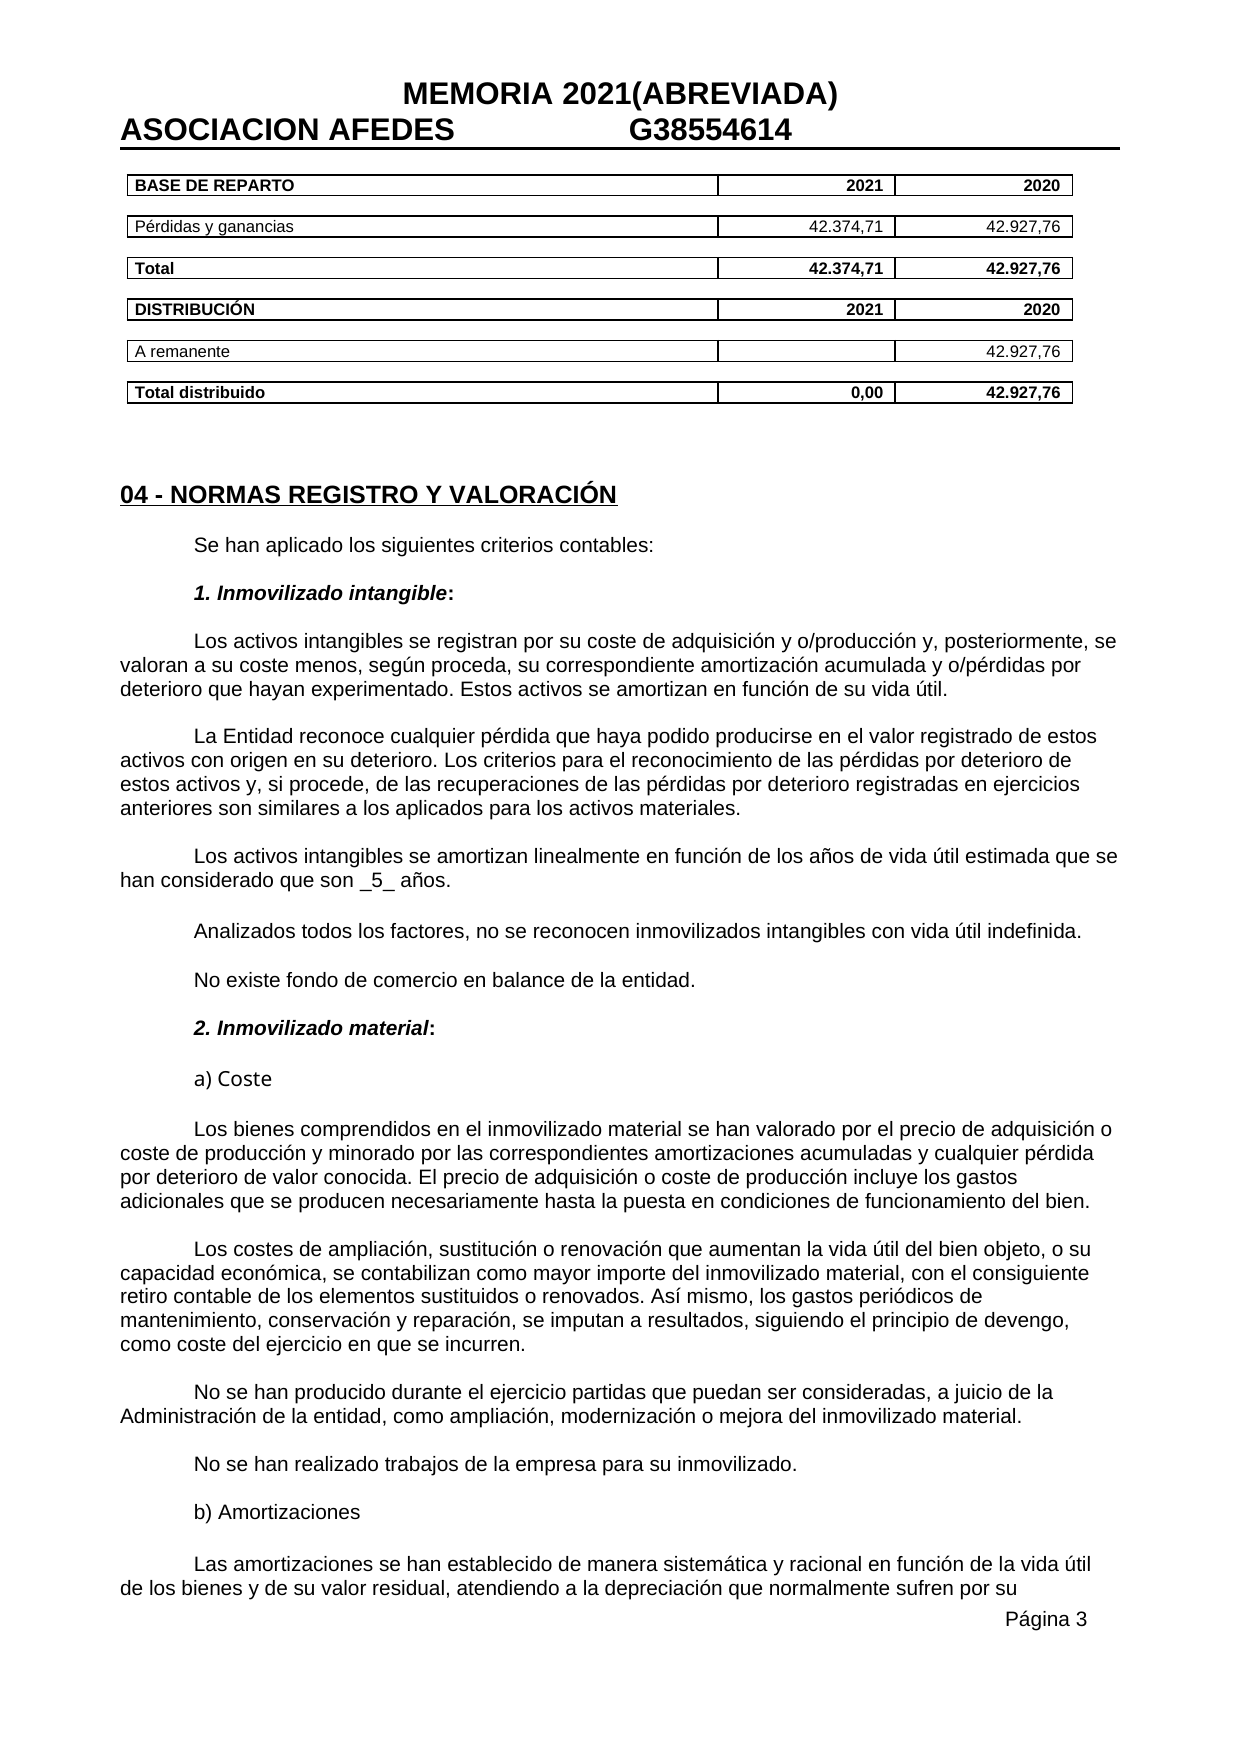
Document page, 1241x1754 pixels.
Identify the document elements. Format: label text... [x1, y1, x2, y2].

text a) Coste [120, 1064, 1120, 1093]
text No existe fondo de comercio en balance de la entidad. [120, 968, 1120, 992]
table_header BASE DE REPARTO [128, 176, 717, 195]
text Los costes de ampliación, sustitución o renovación que aumentan la vida útil del bien objeto, o su capacidad económica, se contabilizan como mayor importe del inmovilizado material, con el consiguiente retiro contable de los elementos sustituidos o renovados. Así mismo, los gastos periódicos de mantenimiento, conservación y reparación, se imputan a resultados, siguiendo el principio de devengo, como coste del ejercicio en que se incurren. [120, 1236, 1120, 1356]
text Las amortizaciones se han establecido de manera sistemática y racional en función de la vida útil de los bienes y de su valor residual, atendiendo a la depreciación que normalmente sufren por su [120, 1552, 1120, 1600]
text La Entidad reconoce cualquier pérdida que haya podido producirse en el valor registrado de estos activos con origen en su deterioro. Los criterios para el reconocimiento de las pérdidas por deterioro de estos activos y, si procede, de las recuperaciones de las pérdidas por deterioro registradas en ejercicios anteriores son similares a los aplicados para los activos materiales. [120, 724, 1120, 820]
table_header 42.927,76 [896, 383, 1072, 402]
table_header [719, 341, 894, 361]
table_header DISTRIBUCIÓN [128, 300, 717, 319]
text Los bienes comprendidos en el inmovilizado material se han valorado por el precio de adquisición o coste de producción y minorado por las correspondientes amortizaciones acumuladas y cualquier pérdida por deterioro de valor conocida. El precio de adquisición o coste de producción incluye los gastos adicionales que se producen necesariamente hasta la puesta en condiciones de funcionamiento del bien. [120, 1117, 1120, 1212]
table_header 42.927,76 [896, 258, 1072, 278]
table_header 42.374,71 [719, 217, 894, 236]
table_header 2021 [719, 176, 894, 195]
table_header 42.927,76 [896, 217, 1072, 236]
table_header 42.927,76 [896, 341, 1072, 361]
table_header 2020 [896, 300, 1072, 319]
table_header Total distribuido [128, 383, 717, 402]
table_header 42.374,71 [719, 258, 894, 278]
text Se han aplicado los siguientes criterios contables: [120, 533, 1120, 557]
text Los activos intangibles se amortizan linealmente en función de los años de vida útil estimada que se han considerado que son ­­­­­­_5_ años. [120, 844, 1120, 892]
text 1. Inmovilizado intangible: [120, 581, 1120, 604]
table_header Pérdidas y ganancias [128, 217, 717, 236]
table_header Total [128, 258, 717, 278]
table_header 0,00 [719, 383, 894, 402]
text No se han realizado trabajos de la empresa para su inmovilizado. [120, 1452, 1120, 1476]
table_header A remanente [128, 341, 717, 361]
text 2. Inmovilizado material: [120, 1016, 1120, 1040]
text b) Amortizaciones [120, 1500, 1120, 1524]
text Analizados todos los factores, no se reconocen inmovilizados intangibles con vida útil indefinida. [120, 916, 1120, 944]
table_header 2020 [896, 176, 1072, 195]
text 04 - NORMAS REGISTRO Y VALORACIÓN [120, 480, 1120, 509]
text No se han producido durante el ejercicio partidas que puedan ser consideradas, a juicio de la Administración de la entidad, como ampliación, modernización o mejora del inmovilizado material. [120, 1380, 1120, 1428]
text Los activos intangibles se registran por su coste de adquisición y o/producción y, posteriormente, se valoran a su coste menos, según proceda, su correspondiente amortización acumulada y o/pérdidas por deterioro que hayan experimentado. Estos activos se amortizan en función de su vida útil. [120, 628, 1120, 700]
table_header 2021 [719, 300, 894, 319]
